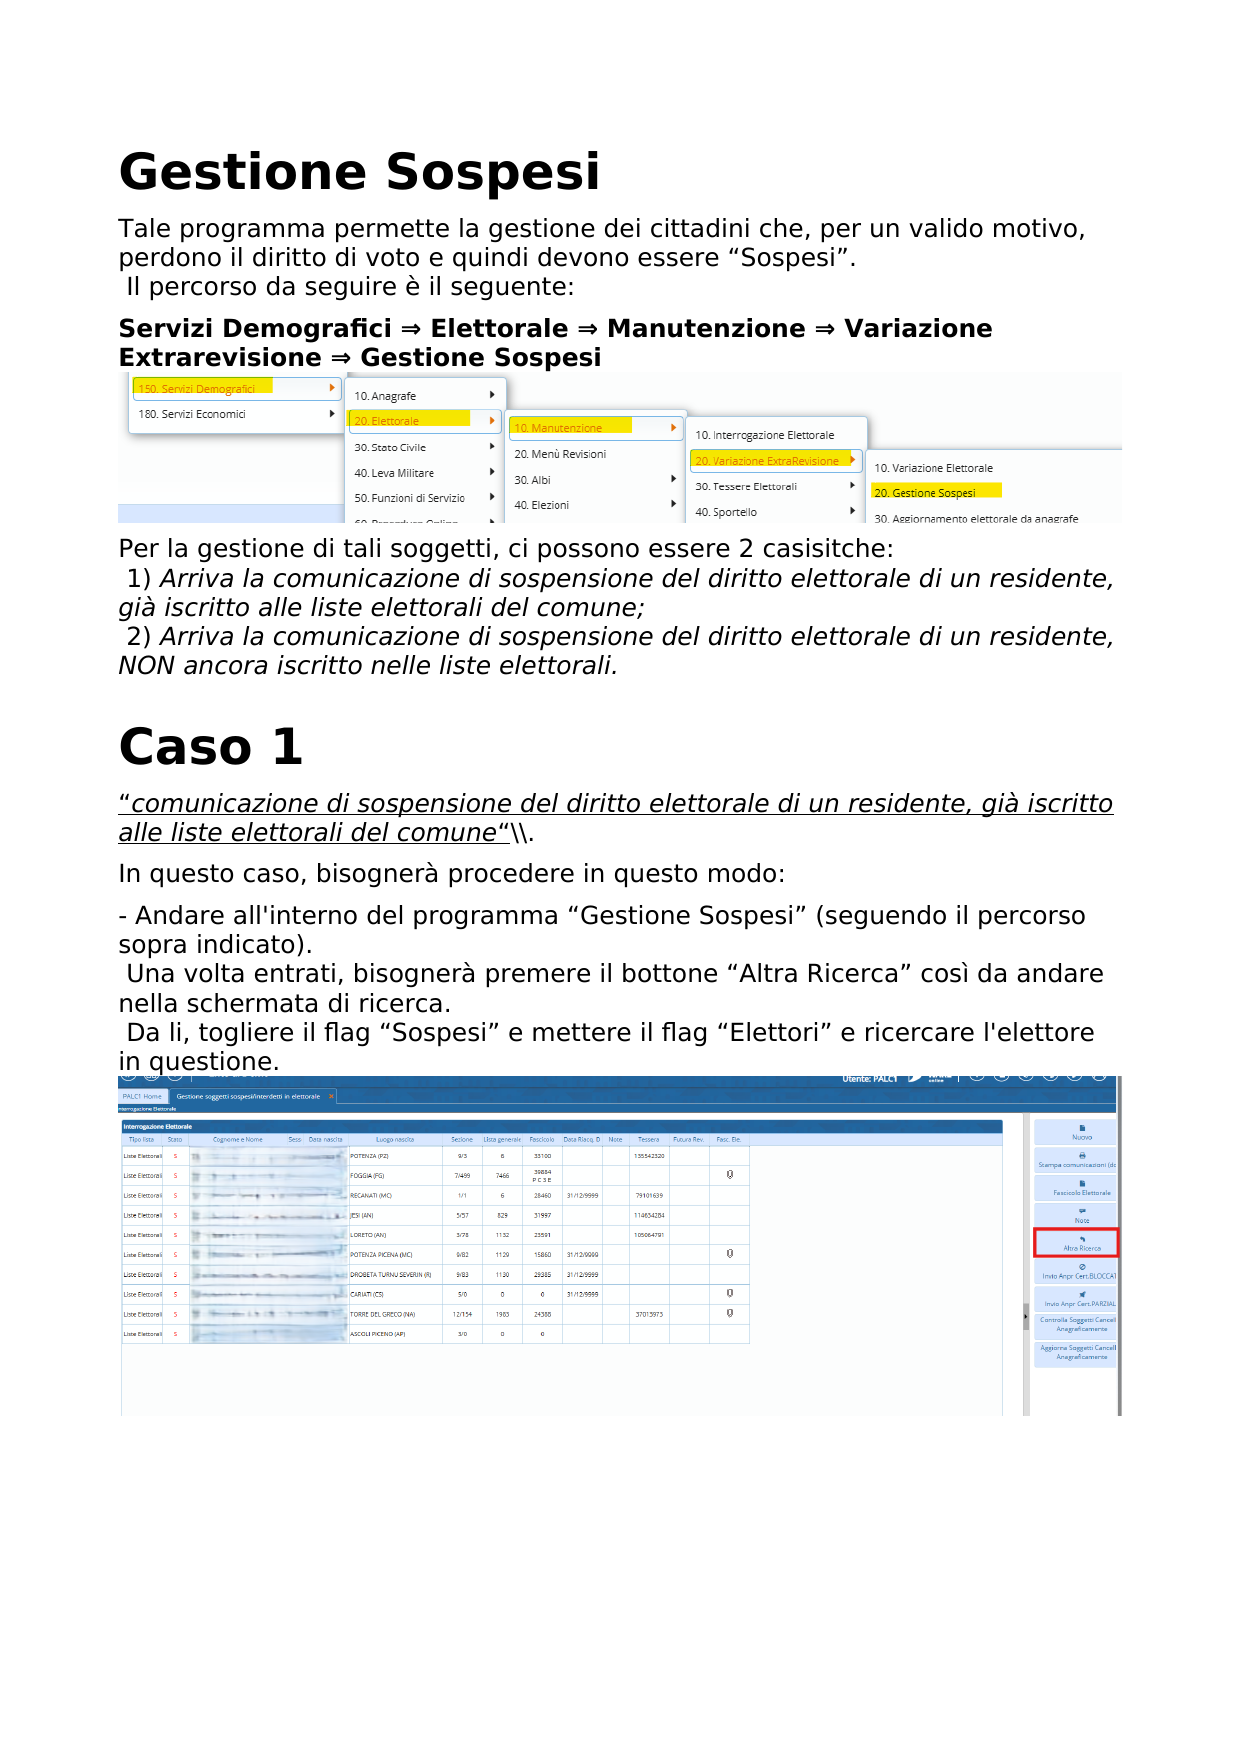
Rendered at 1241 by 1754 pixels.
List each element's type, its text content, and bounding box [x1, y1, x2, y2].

text In questo caso, bisognerà procedere in questo modo: [118, 859, 1122, 889]
text “comunicazione di sospensione del diritto elettorale di un residente, già iscritto alle liste elettorali del comune“\\. [118, 789, 1122, 847]
text Servizi Demografici ⇒ Elettorale ⇒ Manutenzione ⇒ Variazione Extrarevisione ⇒ Gestione Sospesi [118, 314, 1122, 372]
subtitle Caso 1 [118, 718, 1122, 776]
picture [118, 1076, 1123, 1416]
text Per la gestione di tali soggetti, ci possono essere 2 casisitche: 1) Arriva la comunicazione di sospensione del diritto elettorale di un residente, già iscritto alle liste elettorali del comune; 2) Arriva la comunicazione di sospensione del diritto elettorale di un residente, NON ancora iscritto nelle liste elettorali. [118, 535, 1122, 681]
subtitle Gestione Sospesi [118, 143, 1122, 201]
text - Andare all'interno del programma “Gestione Sospesi” (seguendo il percorso sopra indicato). Una volta entrati, bisognerà premere il bottone “Altra Ricerca” così da andare nella schermata di ricerca. Da li, togliere il flag “Sospesi” e mettere il flag “Elettori” e ricercare l'elettore in questione. [118, 901, 1122, 1076]
text Tale programma permette la gestione dei cittadini che, per un valido motivo, perdono il diritto di voto e quindi devono essere “Sospesi”. Il percorso da seguire è il seguente: [118, 214, 1122, 301]
picture [118, 372, 1123, 523]
